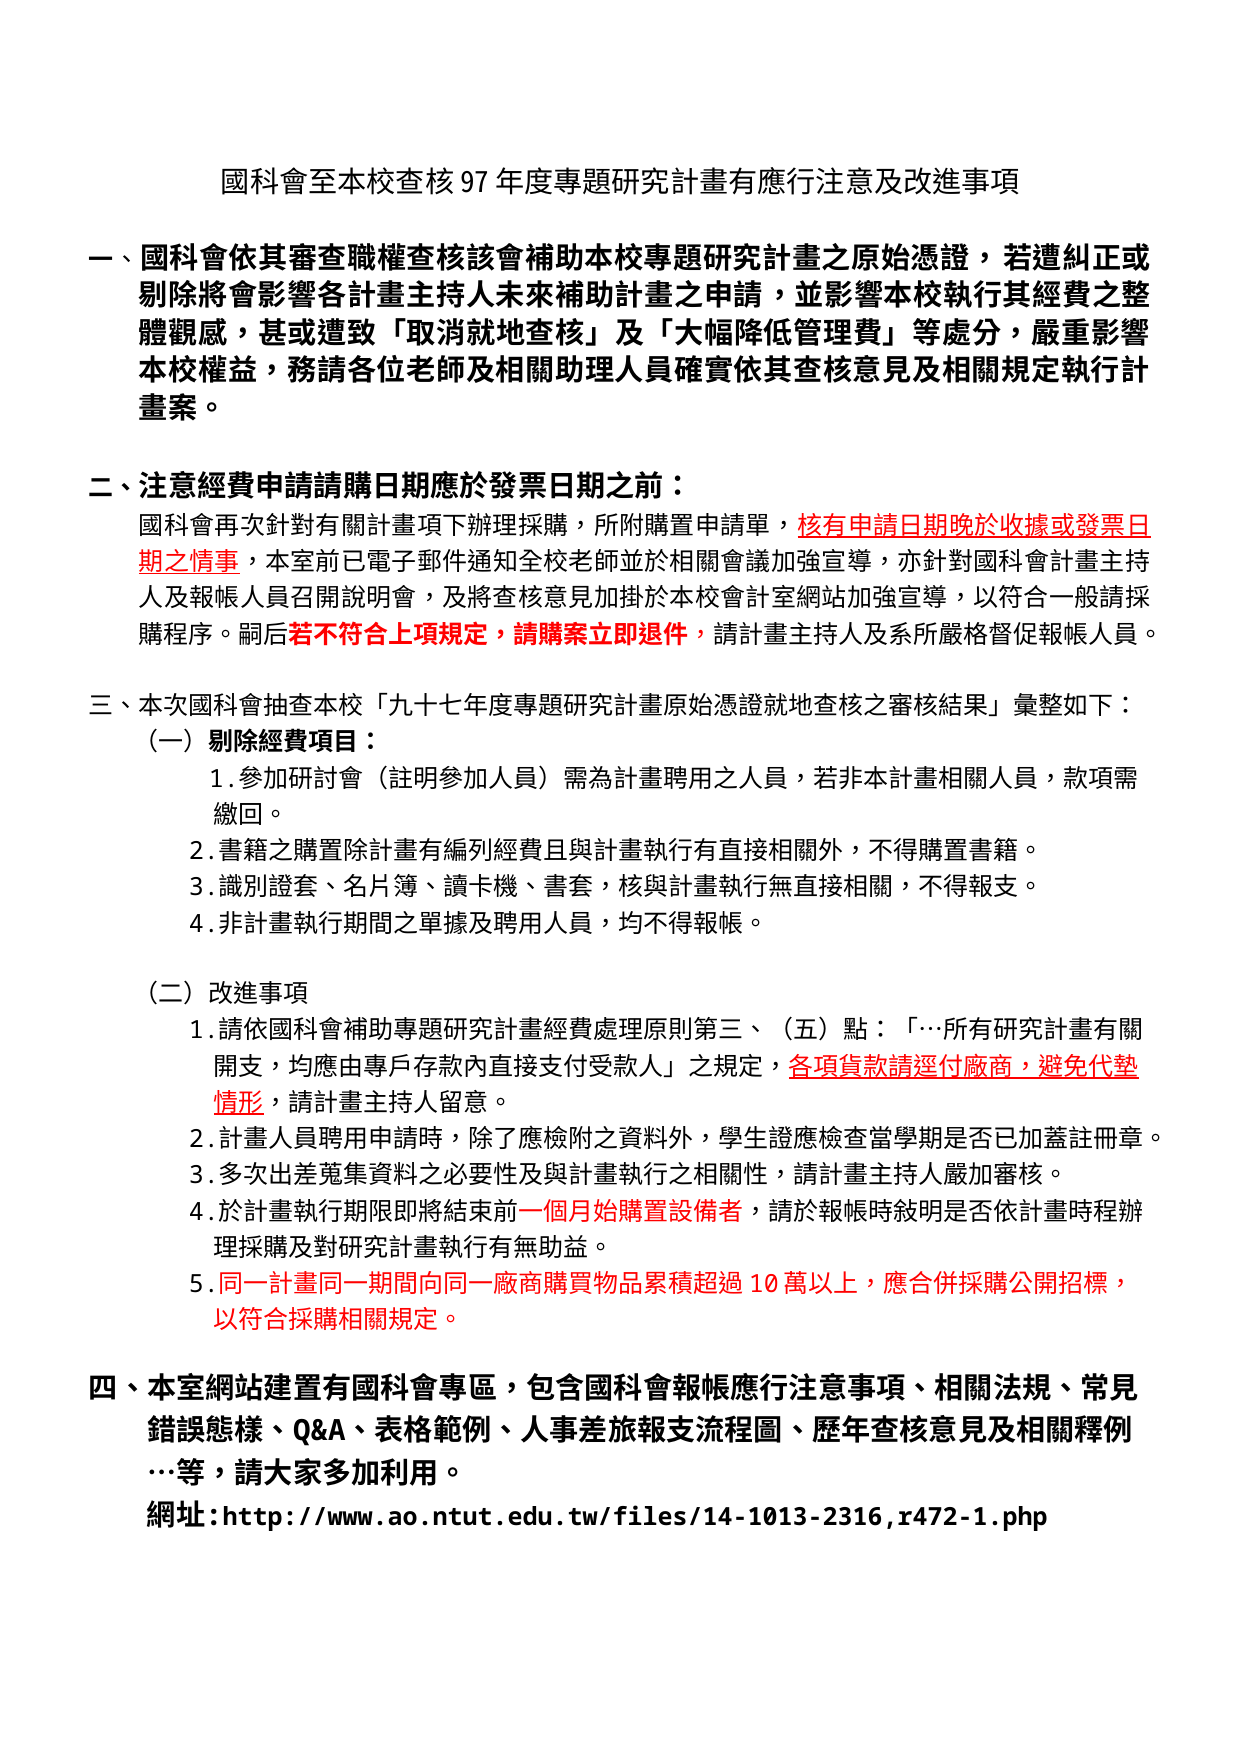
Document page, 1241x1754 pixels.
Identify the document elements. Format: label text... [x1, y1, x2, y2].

text 2.書籍之購置除計畫有編列經費且與計畫執行有直接相關外，不得購置書籍。 [139, 831, 1152, 867]
text 網址:http://www.ao.ntut.edu.tw/files/14-1013-2316,r472-1.php [147, 1492, 1152, 1534]
text （二）改進事項 [89, 973, 1152, 1010]
text 3.識別證套、名片簿、讀卡機、書套，核與計畫執行無直接相關，不得報支。 [89, 867, 1152, 903]
text 二、注意經費申請請購日期應於發票日期之前： [89, 463, 1152, 505]
text 4.於計畫執行期限即將結束前一個月始購置設備者，請於報帳時敍明是否依計畫時程辦理採購及對研究計畫執行有無助益。 [189, 1191, 1152, 1263]
text 2.計畫人員聘用申請時，除了應檢附之資料外，學生證應檢查當學期是否已加蓋註冊章。 [189, 1118, 1152, 1155]
text 1.參加研討會（註明參加人員）需為計畫聘用之人員，若非本計畫相關人員，款項需繳回。 [89, 758, 1152, 831]
text 1.請依國科會補助專題研究計畫經費處理原則第三、（五）點：「…所有研究計畫有關開支，均應由專戶存款內直接支付受款人」之規定，各項貨款請逕付廠商，避免代墊情形，請計畫主持人留意。 [89, 1010, 1152, 1118]
text 國科會再次針對有關計畫項下辦理採購，所附購置申請單，核有申請日期晚於收據或發票日期之情事，本室前已電子郵件通知全校老師並於相關會議加強宣導，亦針對國科會計畫主持人及報帳人員召開說明會，及將查核意見加掛於本校會計室網站加強宣導，以符合一般請採購程序。嗣后若不符合上項規定，請購案立即退件，請計畫主持人及系所嚴格督促報帳人員。 [139, 505, 1152, 650]
text 國科會至本校查核97年度專題研究計畫有應行注意及改進事項 [89, 158, 1152, 201]
text 三、本次國科會抽查本校「九十七年度專題研究計畫原始憑證就地查核之審核結果」彙整如下： [89, 684, 1152, 722]
text 一、國科會依其審查職權查核該會補助本校專題研究計畫之原始憑證，若遭糾正或剔除將會影響各計畫主持人未來補助計畫之申請，並影響本校執行其經費之整體觀感，甚或遭致「取消就地查核」及「大幅降低管理費」等處分，嚴重影響本校權益，務請各位老師及相關助理人員確實依其查核意見及相關規定執行計畫案。 [89, 238, 1152, 426]
text 四、本室網站建置有國科會專區，包含國科會報帳應行注意事項、相關法規、常見錯誤態樣、Q&A、表格範例、人事差旅報支流程圖、歷年查核意見及相關釋例…等，請大家多加利用。 [89, 1365, 1152, 1492]
text 3.多次出差蒐集資料之必要性及與計畫執行之相關性，請計畫主持人嚴加審核。 [89, 1155, 1152, 1191]
text 5.同一計畫同一期間向同一廠商購買物品累積超過10萬以上，應合併採購公開招標，以符合採購相關規定。 [189, 1263, 1152, 1336]
text （一）剔除經費項目： [89, 722, 1152, 758]
text 4.非計畫執行期間之單據及聘用人員，均不得報帳。 [89, 903, 1152, 939]
